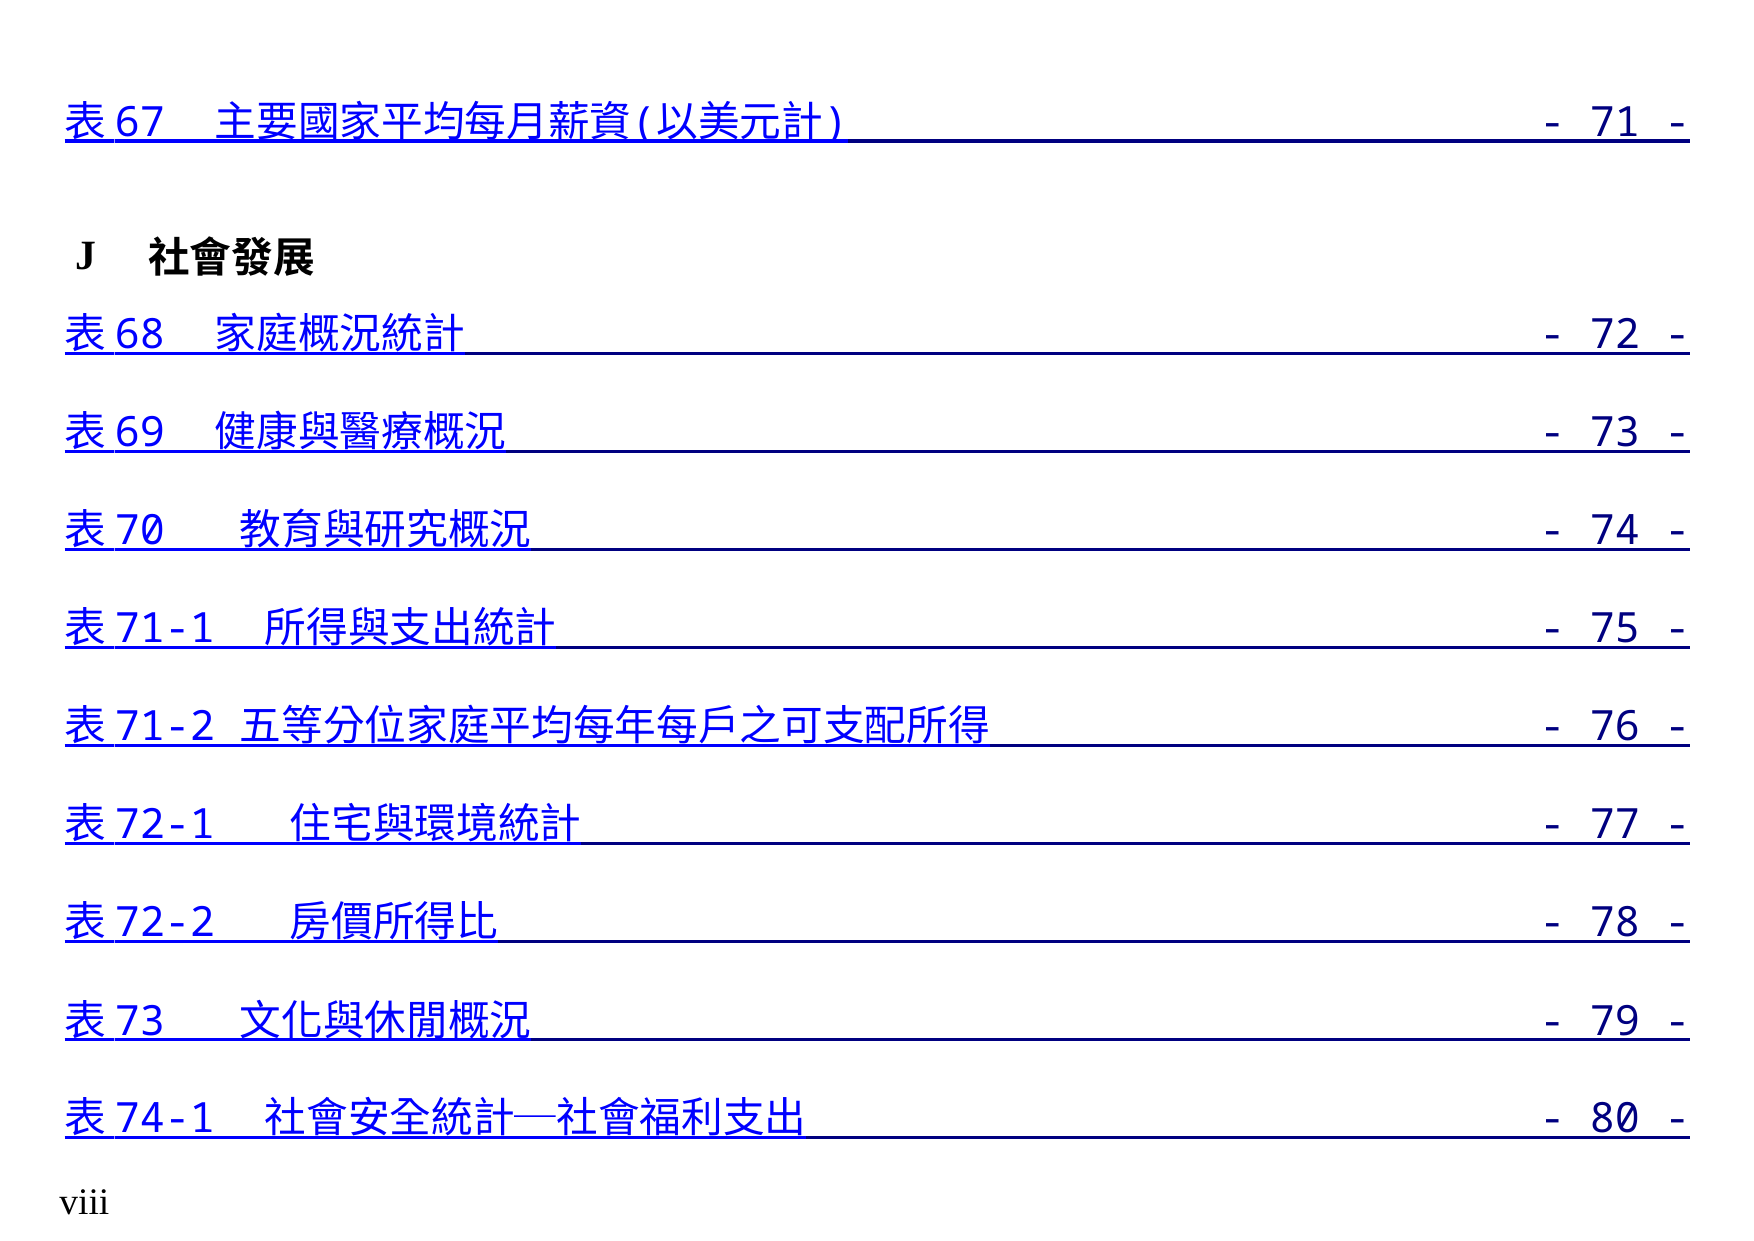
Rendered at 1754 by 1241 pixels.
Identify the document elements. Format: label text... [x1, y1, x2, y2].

text 表69 健康與醫療概況 - 73 - [64, 398, 1689, 450]
text J 社會發展 [64, 213, 1689, 275]
text [64, 941, 1689, 949]
text [64, 745, 1689, 753]
text 表67 主要國家平均每月薪資(以美元計) - 71 - [64, 88, 1689, 139]
text [64, 843, 1689, 851]
text [64, 451, 1689, 459]
text 表73 文化與休閒概況 - 79 - [64, 987, 1689, 1038]
text [64, 647, 1689, 655]
text 表72-1 住宅與環境統計 - 77 - [64, 791, 1689, 842]
text [64, 353, 1689, 361]
text 表72-2 房價所得比 - 78 - [64, 888, 1689, 940]
text [64, 140, 1689, 148]
text [64, 1039, 1689, 1047]
text [64, 1137, 1689, 1145]
text 表71-2 五等分位家庭平均每年每戶之可支配所得 - 76 - [64, 692, 1689, 744]
text 表68 家庭概況統計 - 72 - [64, 300, 1689, 352]
text 表71-1 所得與支出統計 - 75 - [64, 594, 1689, 646]
text [64, 549, 1689, 557]
text 表70 教育與研究概況 - 74 - [64, 496, 1689, 548]
text 表74-1 社會安全統計─社會福利支出 - 80 - [64, 1084, 1689, 1136]
